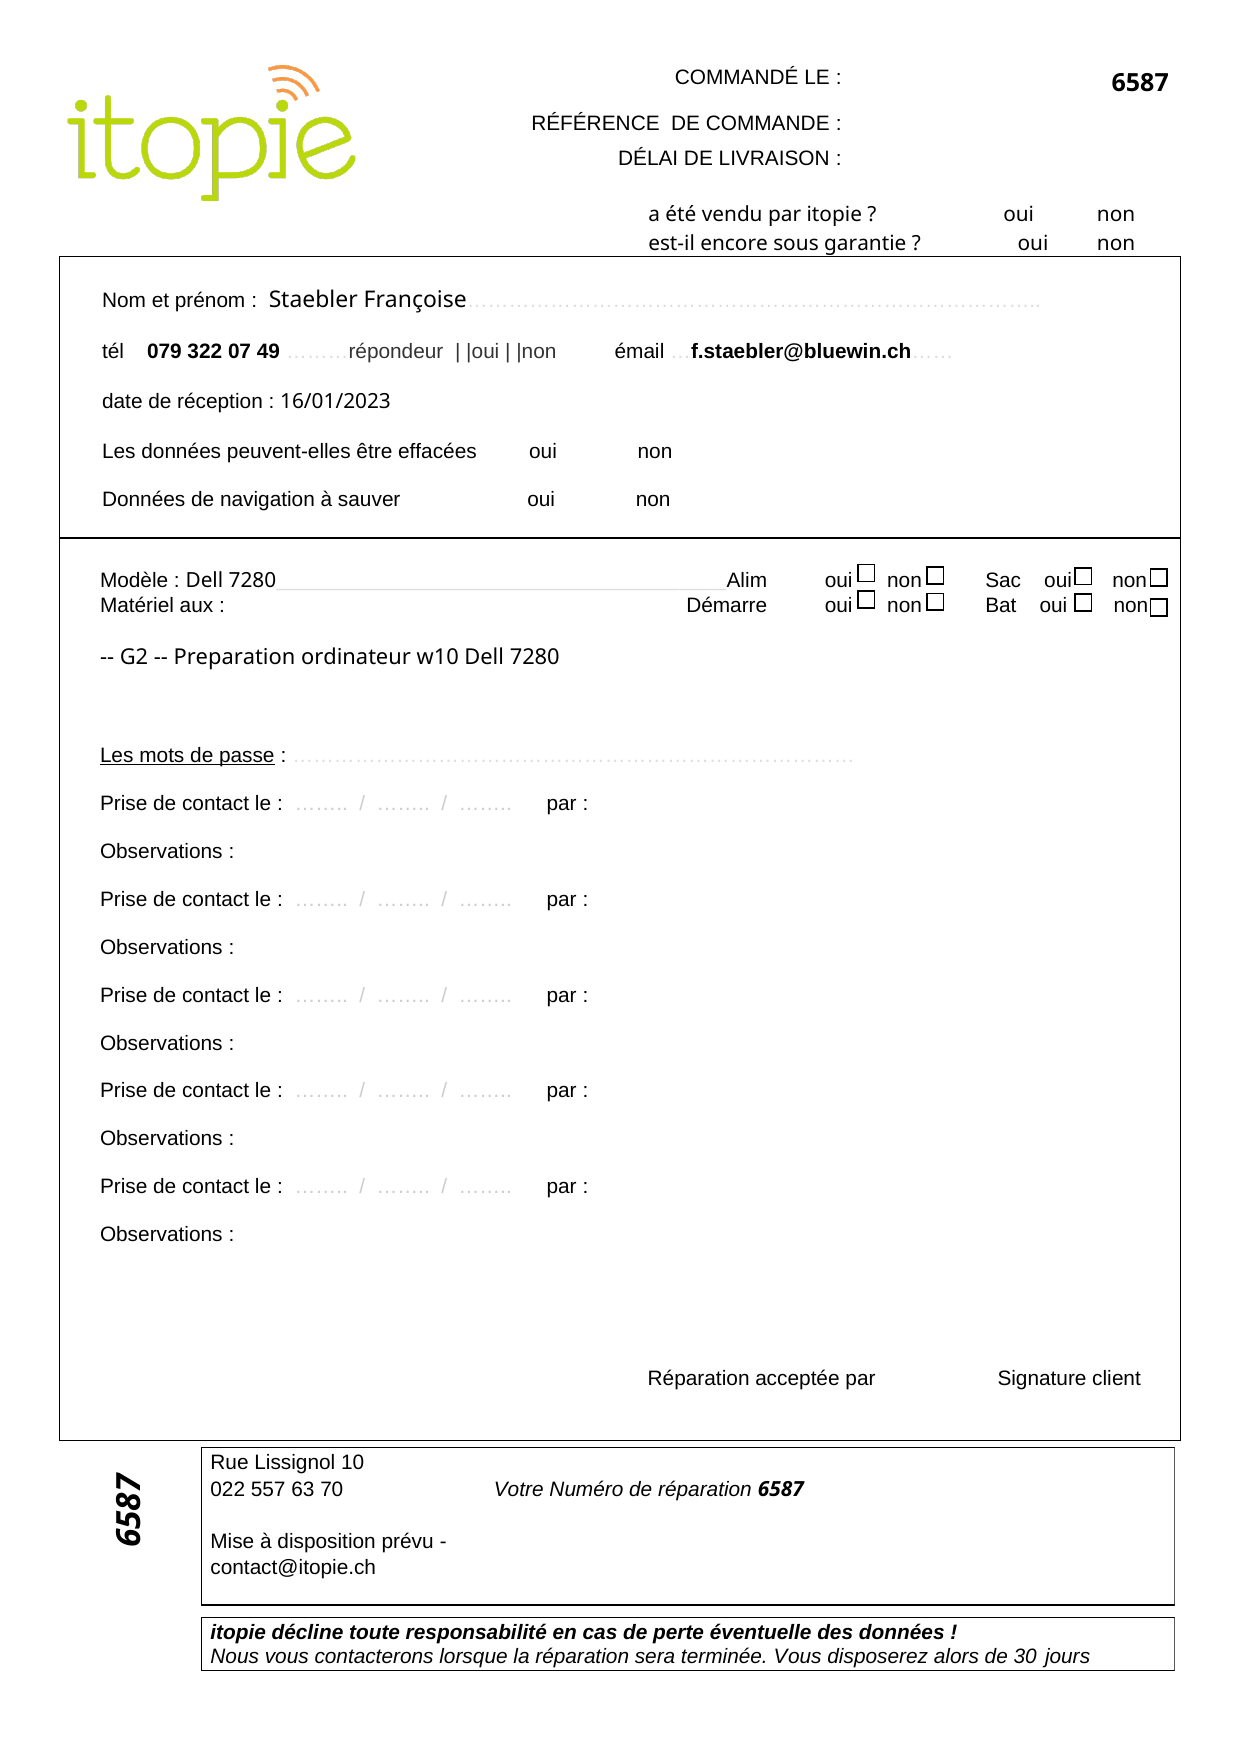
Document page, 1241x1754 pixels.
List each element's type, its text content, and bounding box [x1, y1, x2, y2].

text Modèle : Dell 7280 Alim oui non Sac oui non [60, 562, 856, 590]
table_cell [847, 105, 1180, 140]
text Observations : [60, 1219, 1180, 1246]
text Modèle : Dell 7280 Alim oui non Sac oui non [948, 562, 1180, 590]
table_header Rue Lissignol 10 022 557 63 70 Votre Numéro de réparation 6587 Mise à disposition prévu - contact@itopie.ch [195, 1441, 1180, 1611]
picture [67, 65, 356, 201]
table_header COMMANDÉ LE : [490, 59, 847, 104]
text Prise de contact le : …….. / …….. / …….. par : [60, 883, 1180, 911]
text Observations : [60, 931, 1180, 958]
text Prise de contact le : …….. / …….. / …….. par : [60, 1075, 1180, 1102]
table_cell DÉLAI DE LIVRAISON : [490, 140, 847, 175]
table_header 6587 [59, 1441, 195, 1677]
text Observations : [60, 1123, 1180, 1150]
text Nom et prénom : Staebler Françoise……………………………………………………………………….. [60, 280, 1180, 314]
text Matériel aux : Démarre oui non Bat oui non [60, 590, 1180, 617]
text Prise de contact le : …….. / …….. / …….. par : [60, 979, 1180, 1006]
text Prise de contact le : …….. / …….. / …….. par : [60, 1171, 1180, 1198]
table_cell itopie décline toute responsabilité en cas de perte éventuelle des données ! Nous vous contacterons lorsque la réparation sera terminée. Vous disposerez alors de 30 jours [195, 1611, 1180, 1677]
text Observations : [60, 836, 1180, 863]
text Données de navigation à sauver oui non [60, 484, 1180, 511]
text Réparation acceptée par Signature client [60, 1363, 1180, 1390]
text a été vendu par itopie ? oui non [59, 199, 1181, 228]
text date de réception : 16/01/2023 [60, 383, 1180, 415]
text est-il encore sous garantie ? oui non [59, 228, 1181, 256]
text Observations : [60, 1027, 1180, 1054]
table_cell [847, 140, 1180, 175]
text Les mots de passe : ……………………………………………………………………… [60, 740, 1180, 767]
table_header 6587 [847, 59, 1180, 104]
text Prise de contact le : …….. / …….. / …….. par : [60, 788, 1180, 815]
text tél 079 322 07 49 ………répondeur | |oui | |non émail …f.staebler@bluewin.ch…… [60, 335, 1180, 362]
text -- G2 -- Preparation ordinateur w10 Dell 7280 [60, 638, 1180, 671]
text Modèle : Dell 7280 Alim oui non Sac oui non [879, 562, 925, 590]
text Les données peuvent-elles être effacées oui non [60, 436, 1180, 463]
table_cell RÉFÉRENCE DE COMMANDE : [490, 105, 847, 140]
